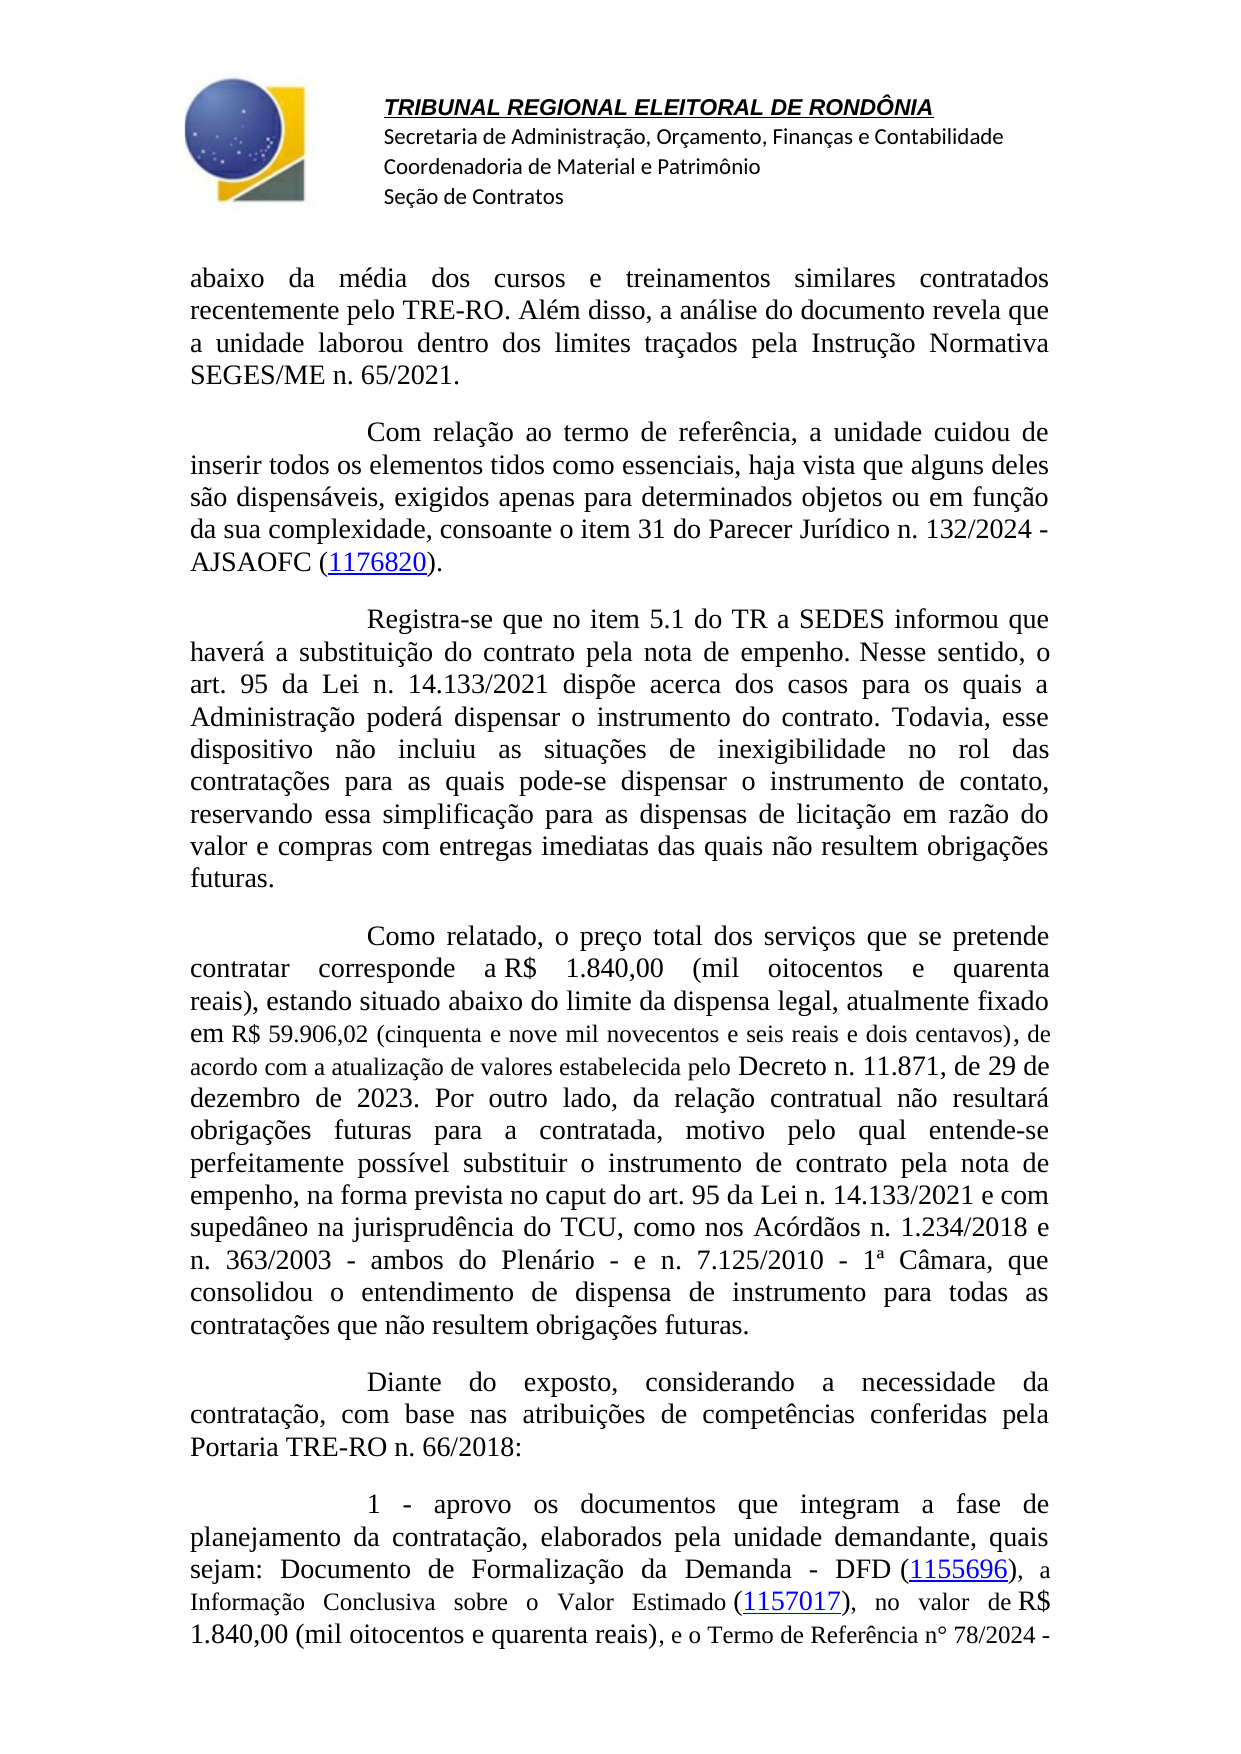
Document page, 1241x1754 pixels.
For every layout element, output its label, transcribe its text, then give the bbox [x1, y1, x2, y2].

text Diante do exposto, considerando a necessidade da contratação, com base nas atribuições de competências conferidas pela Portaria TRE-RO n. 66/2018: [190, 1365, 1051, 1462]
text Com relação ao termo de referência, a unidade cuidou de inserir todos os elementos tidos como essenciais, haja vista que alguns deles são dispensáveis, exigidos apenas para determinados objetos ou em função da sua complexidade, consoante o item 31 do Parecer Jurídico n. 132/2024 - AJSAOFC (1176820). [190, 415, 1051, 577]
text abaixo da média dos cursos e treinamentos similares contratados recentemente pelo TRE-RO. Além disso, a análise do documento revela que a unidade laborou dentro dos limites traçados pela Instrução Normativa SEGES/ME n. 65/2021. [190, 261, 1051, 390]
text 1 - aprovo os documentos que integram a fase de planejamento da contratação, elaborados pela unidade demandante, quais sejam: Documento de Formalização da Demanda - DFD (1155696), a Informação Conclusiva sobre o Valor Estimado (1157017), no valor de R$ 1.840,00 (mil oitocentos e quarenta reais), e o Termo de Referência n° 78/2024 [190, 1487, 1051, 1649]
text Como relatado, o preço total dos serviços que se pretende contratar corresponde a R$ 1.840,00 (mil oitocentos e quarenta reais), estando situado abaixo do limite da dispensa legal, atualmente fixado em R$ 59.906,02 (cinquenta e nove mil novecentos e seis reais e dois centavos), de acordo com a atualização de valores estabelecida pelo Decreto n. 11.871, de 29 de dezembro de 2023. Por outro lado, da relação contratual não resultará obrigações futuras para a contratada, motivo pelo qual entende-se perfeitamente possível substituir o instrumento de contrato pela nota de empenho, na forma prevista no caput do art. 95 da Lei n. 14.133/2021 e com supedâneo na jurisprudência do TCU, como nos Acórdãos n. 1.234/2018 e n. 363/2003 - ambos do Plenário - e n. 7.125/2010 - 1ª Câmara, que consolidou o entendimento de dispensa de instrumento para todas as contratações que não resultem obrigações futuras. [190, 919, 1051, 1340]
text Registra-se que no item 5.1 do TR a SEDES informou que haverá a substituição do contrato pela nota de empenho. Nesse sentido, o art. 95 da Lei n. 14.133/2021 dispõe acerca dos casos para os quais a Administração poderá dispensar o instrumento do contrato. Todavia, esse dispositivo não incluiu as situações de inexigibilidade no rol das contratações para as quais pode-se dispensar o instrumento de contato, reservando essa simplificação para as dispensas de licitação em razão do valor e compras com entregas imediatas das quais não resultem obrigações futuras. [190, 602, 1051, 894]
